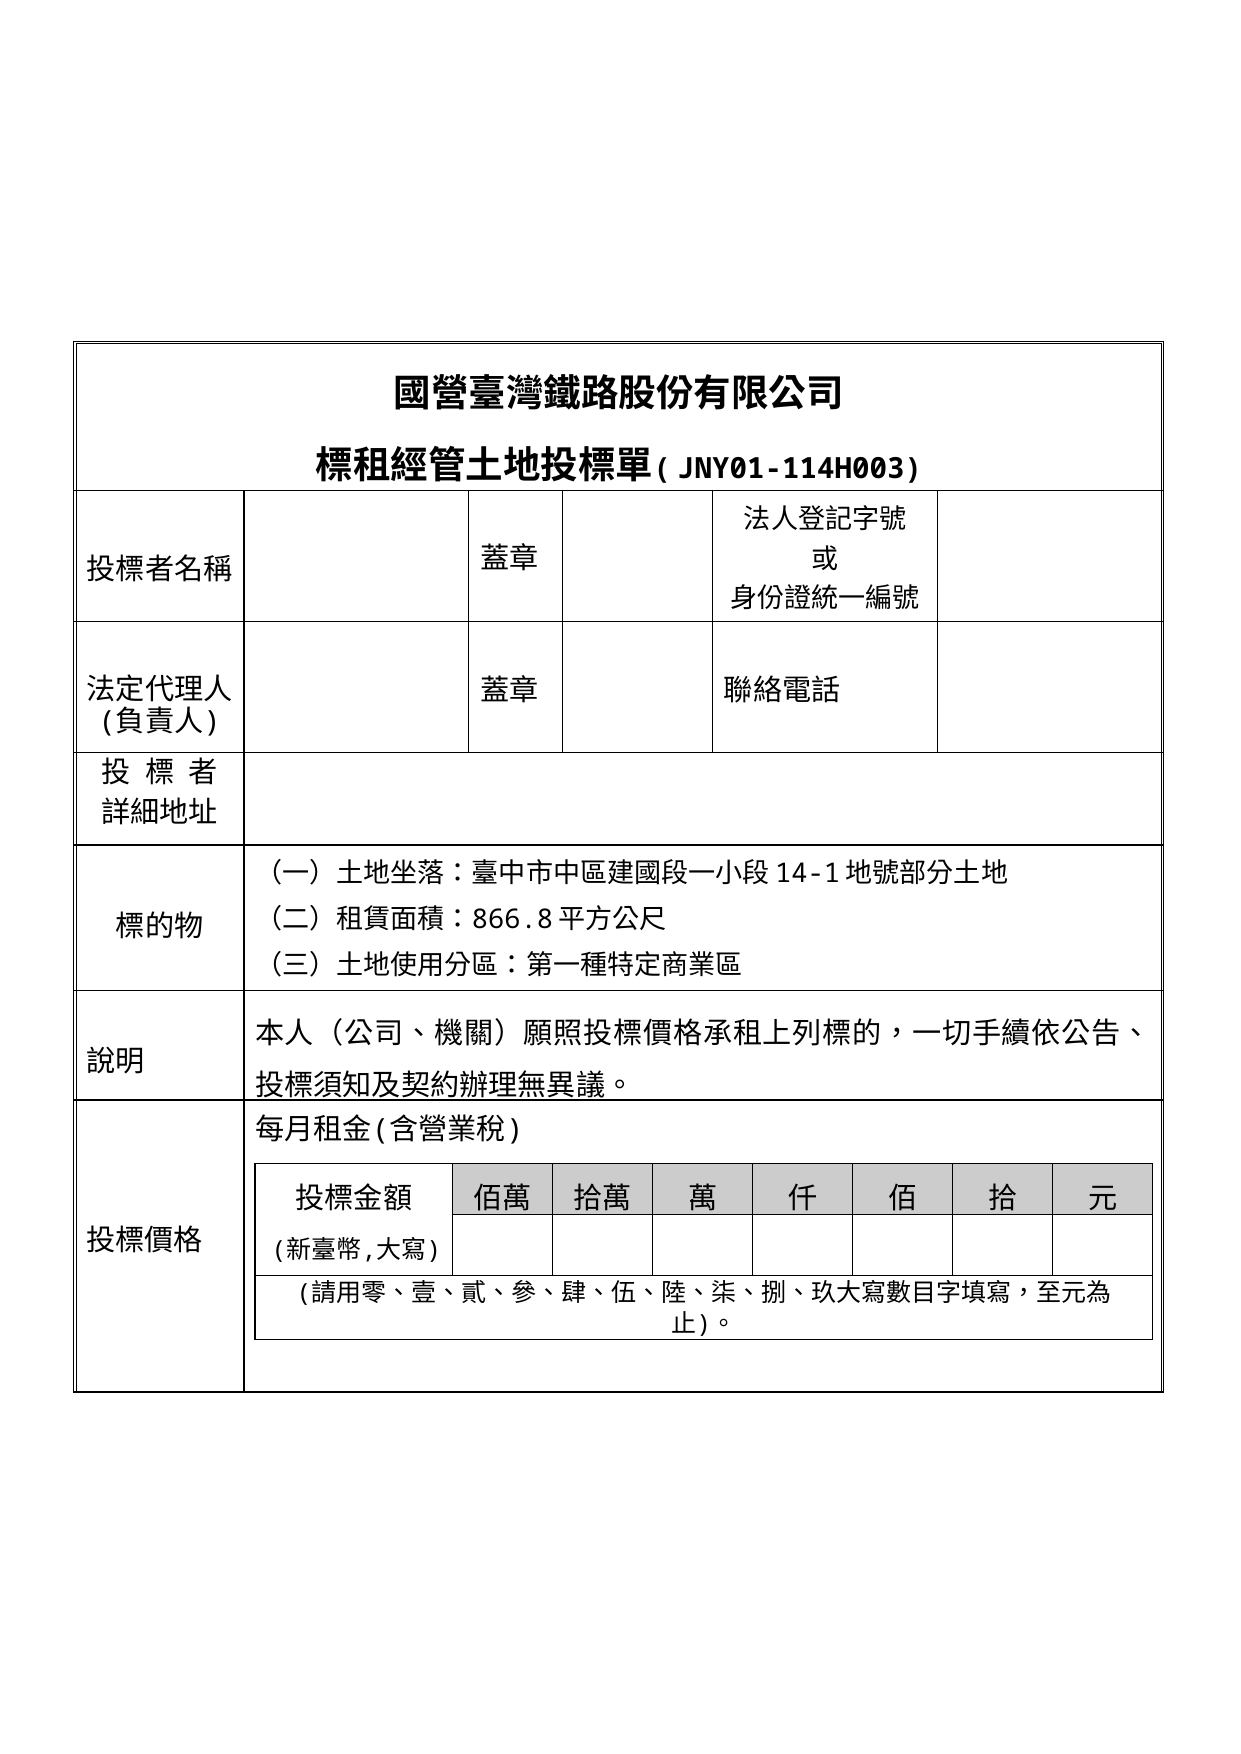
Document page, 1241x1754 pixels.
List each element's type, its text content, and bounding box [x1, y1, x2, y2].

table_cell 投 標 者 詳細地址 [77, 753, 243, 844]
table_cell [938, 491, 1161, 621]
table_header 拾萬 [553, 1164, 652, 1214]
table_cell 投標者名稱 [77, 491, 243, 621]
table_header 萬 [653, 1164, 752, 1214]
table_header 投標金額 (新臺幣,大寫) [256, 1164, 452, 1275]
table_header 拾 [953, 1164, 1052, 1214]
table_header 元 [1053, 1164, 1152, 1214]
table_header 佰萬 [453, 1164, 552, 1214]
table_cell [938, 622, 1161, 752]
table_cell [753, 1215, 852, 1275]
table_cell （一）土地坐落：臺中市中區建國段一小段14-1地號部分土地 （二）租賃面積：866.8平方公尺 （三）土地使用分區：第一種特定商業區 [245, 846, 1161, 989]
table_cell 本人（公司、機關）願照投標價格承租上列標的，一切手續依公告、投標須知及契約辦理無異議。 [245, 991, 1161, 1099]
table_cell [1053, 1215, 1152, 1275]
table_header 國營臺灣鐵路股份有限公司 標租經管土地投標單( JNY01-114H003) [77, 344, 1161, 490]
table_cell [553, 1215, 652, 1275]
table_cell [853, 1215, 952, 1275]
table_cell 法人登記字號 或 身份證統一編號 [713, 491, 937, 621]
table_cell 說明 [77, 991, 243, 1099]
table_cell 法定代理人(負責人) 姓名 [77, 622, 243, 752]
table_cell [953, 1215, 1052, 1275]
table_cell [453, 1215, 552, 1275]
table_cell 蓋章 [469, 491, 562, 621]
table_cell [653, 1215, 752, 1275]
table_header 仟 [753, 1164, 852, 1214]
table_cell [245, 753, 1161, 844]
table_cell 聯絡電話 [713, 622, 937, 752]
table_cell [563, 491, 712, 621]
table_cell 投標價格 [77, 1101, 243, 1391]
table_header 佰 [853, 1164, 952, 1214]
table_cell [245, 491, 468, 621]
table_cell [245, 622, 468, 752]
table_cell (請用零、壹、貳、參、肆、伍、陸、柒、捌、玖大寫數目字填寫，至元為止)。 [256, 1276, 1152, 1339]
table_cell 蓋章 [469, 622, 562, 752]
table_cell 標的物 [77, 846, 243, 989]
table_cell 每月租金(含營業稅) [245, 1101, 1161, 1391]
table_cell [563, 622, 712, 752]
